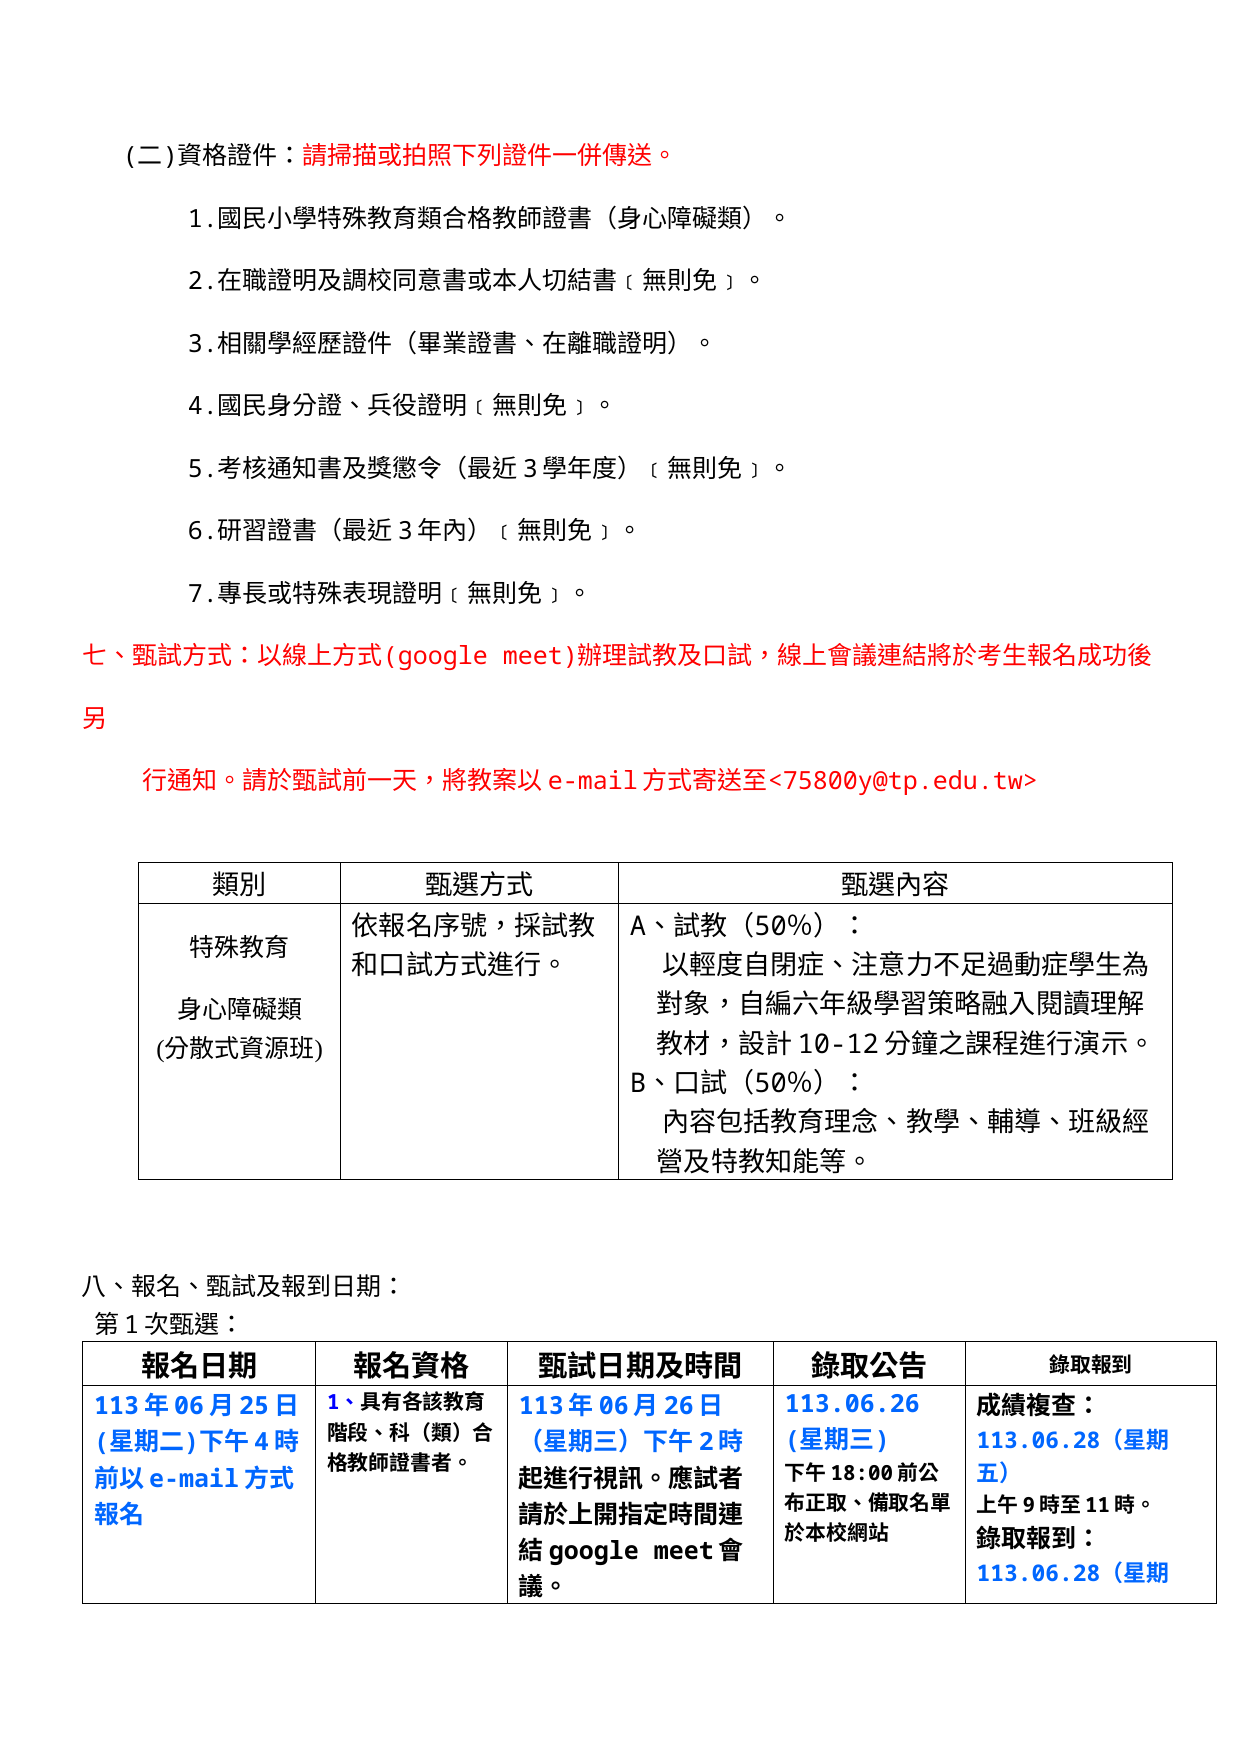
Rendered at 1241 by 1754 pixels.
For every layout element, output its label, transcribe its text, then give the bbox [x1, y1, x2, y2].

table_header [79, 1243, 83, 1341]
table_cell 依報名序號，採試教和口試方式進行。 [341, 904, 618, 1179]
table_header 甄選內容 [619, 863, 1172, 902]
table_cell 113.06.26(星期三) 下午18:00前公布正取、備取名單於本校網站 [774, 1386, 965, 1603]
text 1.國民小學特殊教育類合格教師證書（身心障礙類）。 [83, 175, 1162, 237]
text 6.研習證書（最近3年內）﹝無則免﹞。 [83, 487, 1162, 550]
table_cell 成績複查： 113.06.28（星期五） 上午9時至11時。 錄取報到： 113.06.28（星期 [966, 1386, 1216, 1603]
text 5.考核通知書及獎懲令（最近3學年度）﹝無則免﹞。 [83, 425, 1162, 487]
table_cell 1、具有各該教育階段、科（類）合格教師證書者。 [316, 1386, 507, 1603]
table_cell 報名資格 [316, 1342, 507, 1384]
text 七、甄試方式：以線上方式(google meet)辦理試教及口試，線上會議連結將於考生報名成功後另 [83, 612, 1162, 737]
table_cell 113年06月25日(星期二)下午4時前以e-mail方式報名 [83, 1386, 315, 1603]
text 7.專長或特殊表現證明﹝無則免﹞。 [83, 550, 1162, 612]
table_header 甄選方式 [341, 863, 618, 902]
table_cell 甄試日期及時間 [508, 1342, 773, 1384]
text 3.相關學經歷證件（畢業證書、在離職證明）。 [83, 300, 1162, 362]
text (二)資格證件：請掃描或拍照下列證件一併傳送。 [108, 112, 1162, 175]
table_cell 錄取公告 [774, 1342, 965, 1384]
table_header 類別 [139, 863, 340, 902]
text 4.國民身分證、兵役證明﹝無則免﹞。 [83, 362, 1162, 425]
table_cell 錄取報到 [966, 1342, 1216, 1384]
table_cell 113年06月26日（星期三）下午2時起進行視訊。應試者請於上開指定時間連結google meet會議。 [508, 1386, 773, 1603]
text 2.在職證明及調校同意書或本人切結書﹝無則免﹞。 [83, 237, 1162, 300]
table_cell 特殊教育 身心障礙類 (分散式資源班) [139, 904, 340, 1179]
table_cell A、試教（50％）： 以輕度自閉症、注意力不足過動症學生為對象，自編六年級學習策略融入閱讀理解教材，設計10-12分鐘之課程進行演示。 B、口試（50％）： 內容包括教育理念、教學、輔導、班級經營及特教知能等。 [619, 904, 1172, 1179]
table_header 八、報名、甄試及報到日期： 第1次甄選： [83, 1243, 1216, 1341]
text 行通知。請於甄試前一天，將教案以e-mail方式寄送至<75800y@tp.edu.tw> [83, 737, 1162, 800]
table_cell 報名日期 [83, 1342, 315, 1384]
